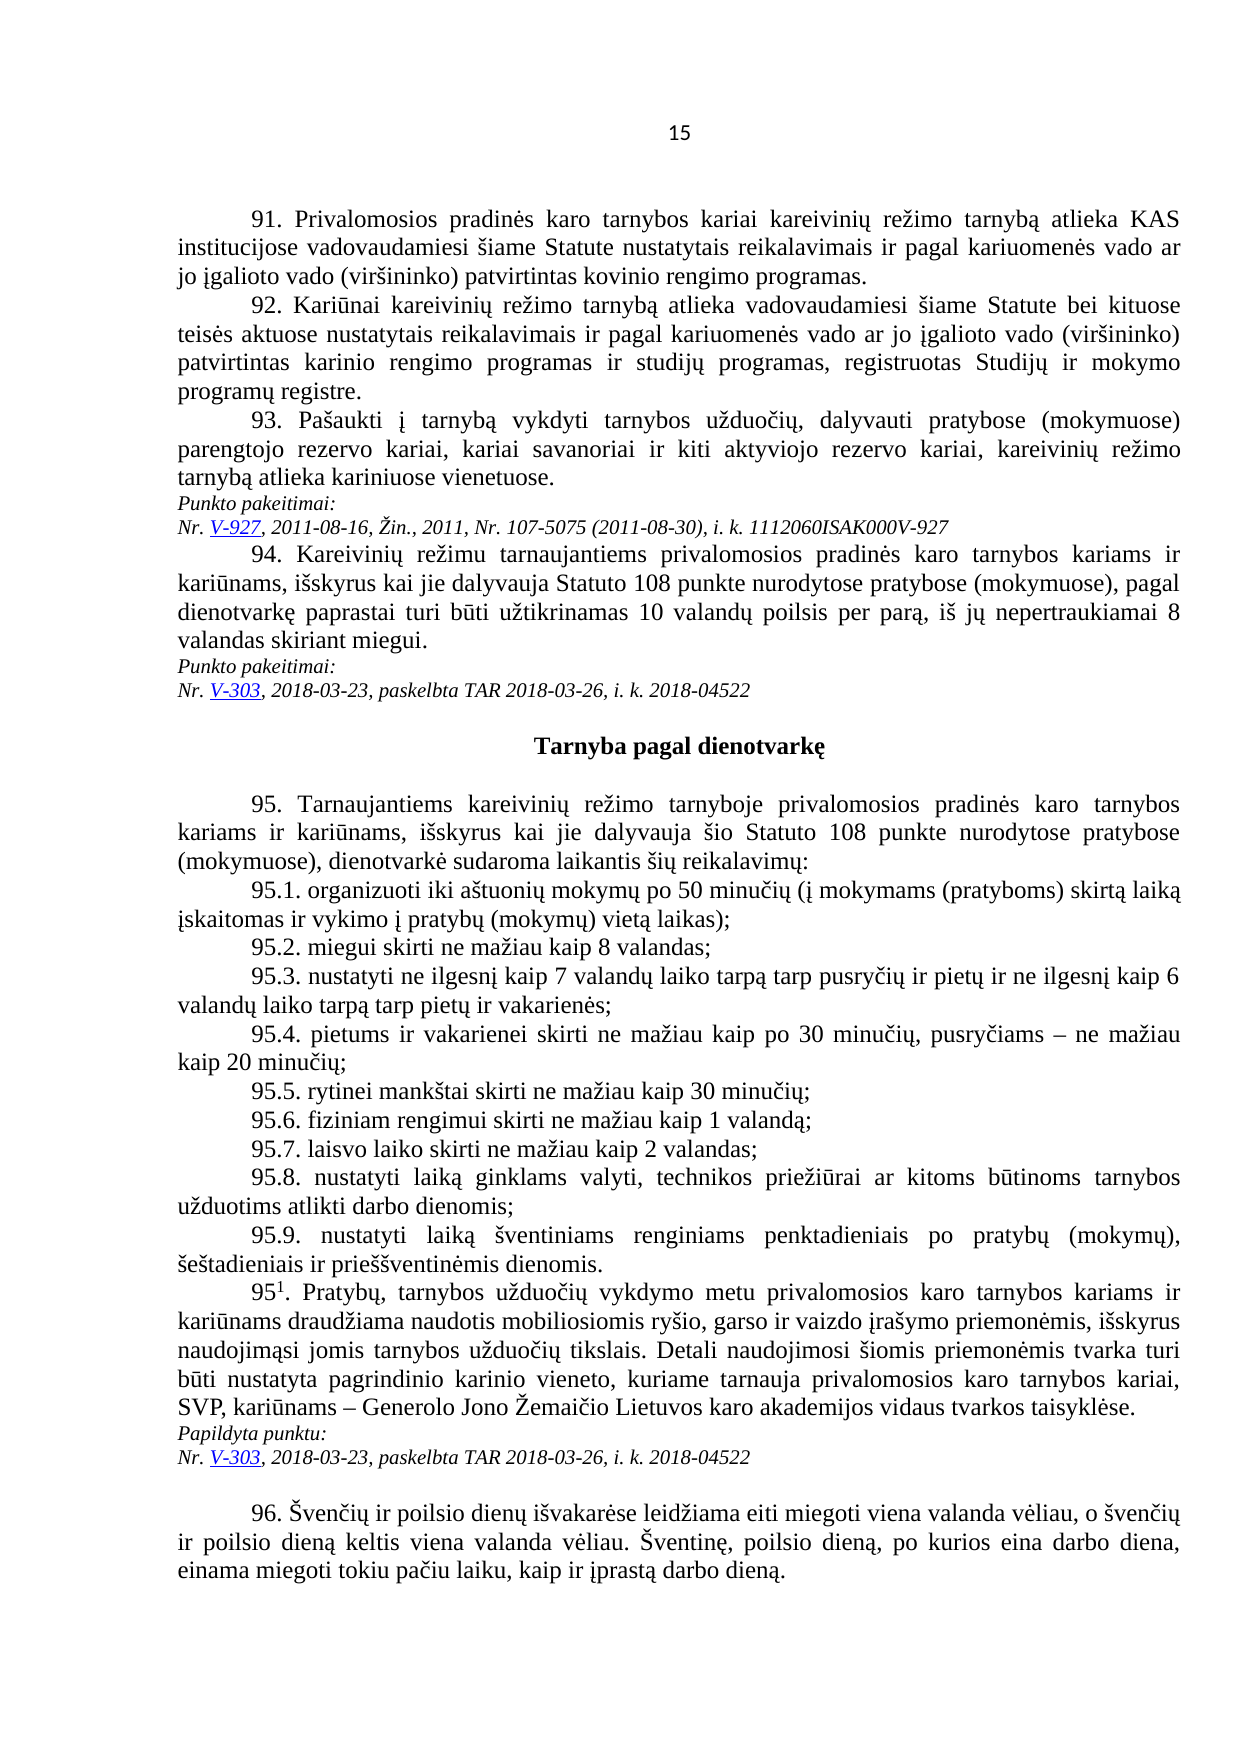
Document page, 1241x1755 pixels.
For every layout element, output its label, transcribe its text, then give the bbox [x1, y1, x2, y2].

text 95. Tarnaujantiems kareivinių režimo tarnyboje privalomosios pradinės karo tarnybos kariams ir kariūnams, išskyrus kai jie dalyvauja šio Statuto 108 punkte nurodytose pratybose (mokymuose), dienotvarkė sudaroma laikantis šių reikalavimų: [177, 789, 1181, 875]
text 95.1. organizuoti iki aštuonių mokymų po 50 minučių (į mokymams (pratyboms) skirtą laiką įskaitomas ir vykimo į pratybų (mokymų) vietą laikas); [177, 875, 1181, 932]
text 95.3. nustatyti ne ilgesnį kaip 7 valandų laiko tarpą tarp pusryčių ir pietų ir ne ilgesnį kaip 6 valandų laiko tarpą tarp pietų ir vakarienės; [177, 961, 1181, 1019]
text Tarnyba pagal dienotvarkę [177, 731, 1181, 760]
text 92. Kariūnai kareivinių režimo tarnybą atlieka vadovaudamiesi šiame Statute bei kituose teisės aktuose nustatytais reikalavimais ir pagal kariuomenės vado ar jo įgalioto vado (viršininko) patvirtintas karinio rengimo programas ir studijų programas, registruotas Studijų ir mokymo programų registre. [177, 290, 1181, 405]
text 91. Privalomosios pradinės karo tarnybos kariai kareivinių režimo tarnybą atlieka KAS institucijose vadovaudamiesi šiame Statute nustatytais reikalavimais ir pagal kariuomenės vado ar jo įgalioto vado (viršininko) patvirtintas kovinio rengimo programas. [177, 204, 1181, 290]
text 94. Kareivinių režimu tarnaujantiems privalomosios pradinės karo tarnybos kariams ir kariūnams, išskyrus kai jie dalyvauja Statuto 108 punkte nurodytose pratybose (mokymuose), pagal dienotvarkę paprastai turi būti užtikrinamas 10 valandų poilsis per parą, iš jų nepertraukiamai 8 valandas skiriant miegui. [177, 539, 1181, 654]
text 95.4. pietums ir vakarienei skirti ne mažiau kaip po 30 minučių, pusryčiams – ne mažiau kaip 20 minučių; [177, 1019, 1181, 1076]
text 95.8. nustatyti laiką ginklams valyti, technikos priežiūrai ar kitoms būtinoms tarnybos užduotims atlikti darbo dienomis; [177, 1162, 1181, 1220]
text 95.7. laisvo laiko skirti ne mažiau kaip 2 valandas; [177, 1134, 1181, 1162]
text Nr. V-927, 2011-08-16, Žin., 2011, Nr. 107-5075 (2011-08-30), i. k. 1112060ISAK000V-927 [177, 515, 1181, 539]
text 93. Pašaukti į tarnybą vykdyti tarnybos užduočių, dalyvauti pratybose (mokymuose) parengtojo rezervo kariai, kariai savanoriai ir kiti aktyviojo rezervo kariai, kareivinių režimo tarnybą atlieka kariniuose vienetuose. [177, 405, 1181, 491]
text 95.9. nustatyti laiką šventiniams renginiams penktadieniais po pratybų (mokymų), šeštadieniais ir prieššventinėmis dienomis. [177, 1220, 1181, 1277]
text 95.6. fiziniam rengimui skirti ne mažiau kaip 1 valandą; [177, 1105, 1181, 1134]
text 95.2. miegui skirti ne mažiau kaip 8 valandas; [177, 932, 1181, 961]
text Nr. V-303, 2018-03-23, paskelbta TAR 2018-03-26, i. k. 2018-04522 [177, 1445, 1181, 1469]
text Punkto pakeitimai: [177, 654, 1181, 678]
text 951. Pratybų, tarnybos užduočių vykdymo metu privalomosios karo tarnybos kariams ir kariūnams draudžiama naudotis mobiliosiomis ryšio, garso ir vaizdo įrašymo priemonėmis, išskyrus naudojimąsi jomis tarnybos užduočių tikslais. Detali naudojimosi šiomis priemonėmis tvarka turi būti nustatyta pagrindinio karinio vieneto, kuriame tarnauja privalomosios karo tarnybos kariai, SVP, kariūnams – Generolo Jono Žemaičio Lietuvos karo akademijos vidaus tvarkos taisyklėse. [177, 1277, 1181, 1421]
text 95.5. rytinei mankštai skirti ne mažiau kaip 30 minučių; [177, 1076, 1181, 1105]
text 96. Švenčių ir poilsio dienų išvakarėse leidžiama eiti miegoti viena valanda vėliau, o švenčių ir poilsio dieną keltis viena valanda vėliau. Šventinę, poilsio dieną, po kurios eina darbo diena, einama miegoti tokiu pačiu laiku, kaip ir įprastą darbo dieną. [177, 1498, 1181, 1584]
text Papildyta punktu: [177, 1421, 1181, 1445]
text Nr. V-303, 2018-03-23, paskelbta TAR 2018-03-26, i. k. 2018-04522 [177, 678, 1181, 702]
text Punkto pakeitimai: [177, 491, 1181, 515]
